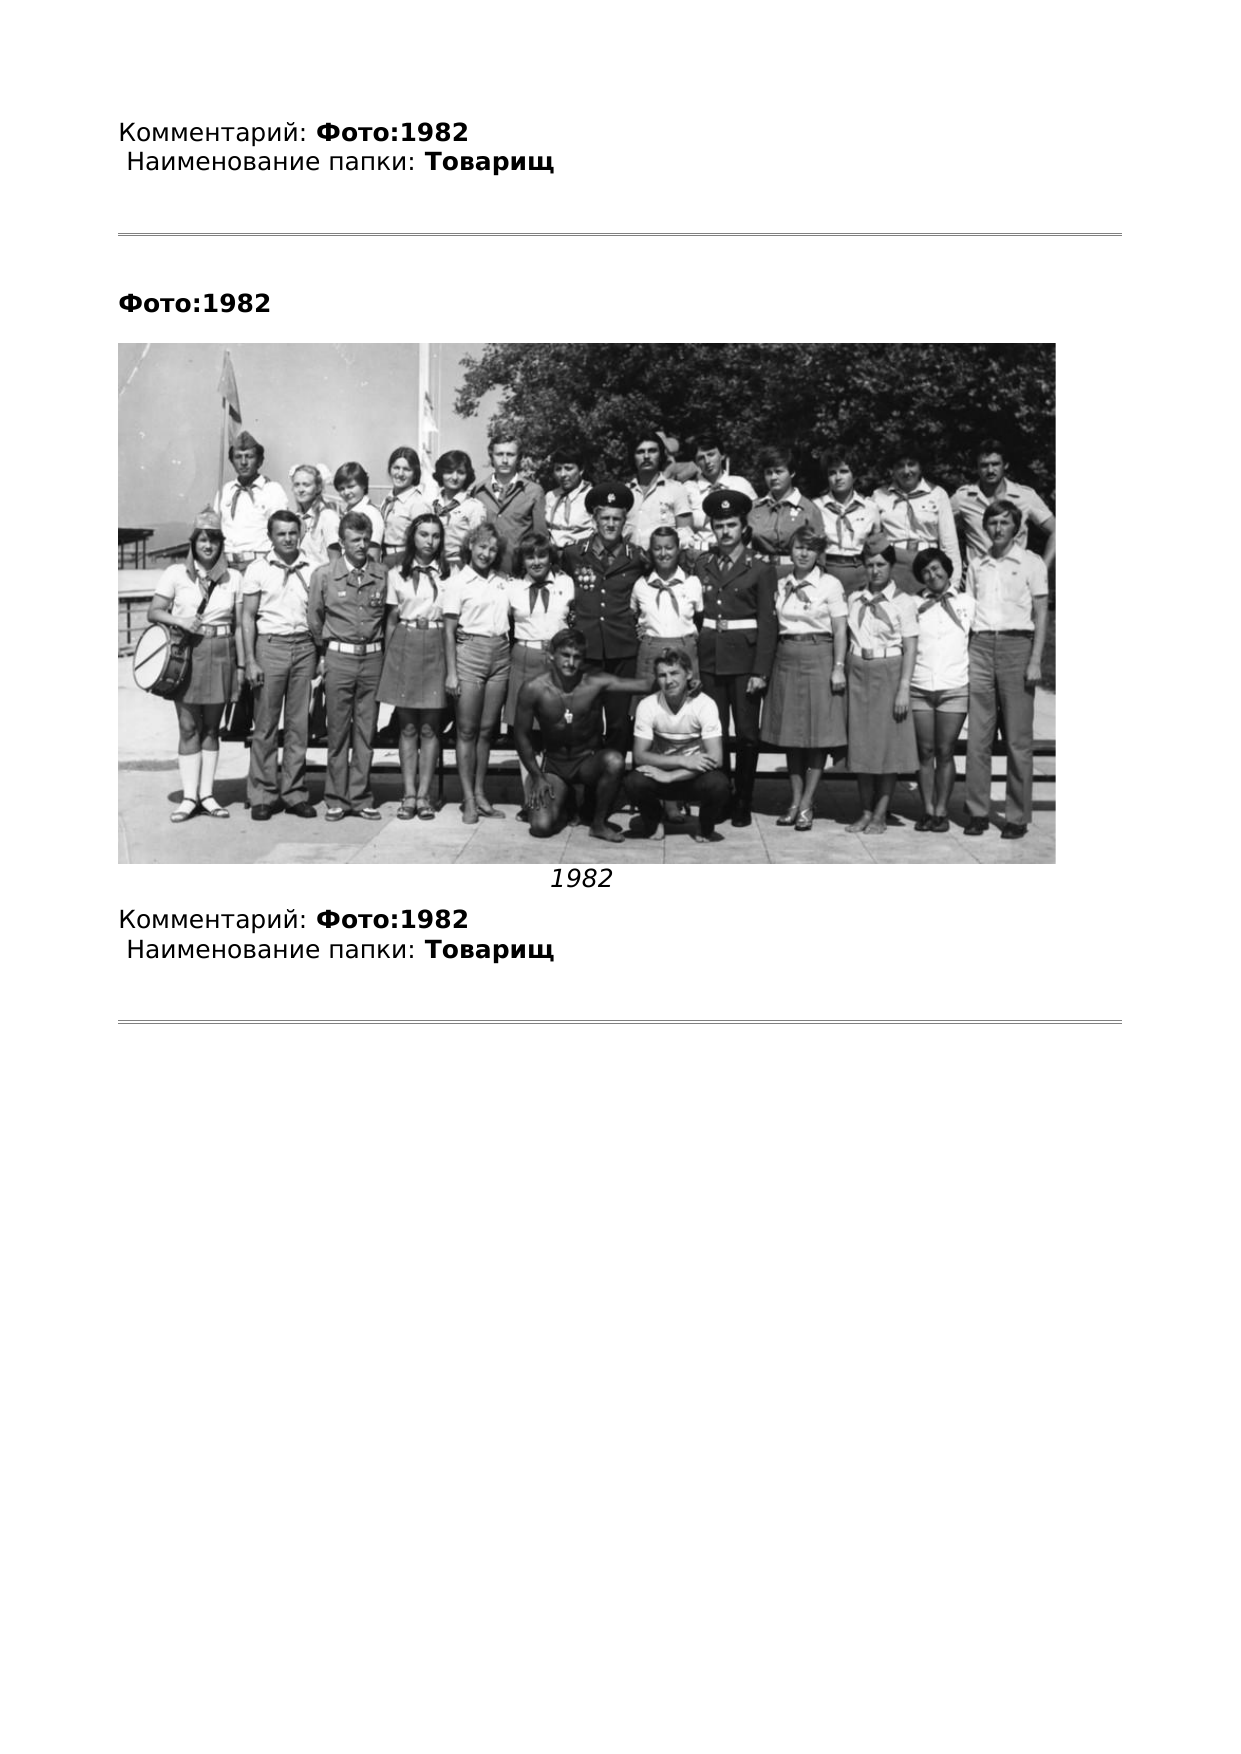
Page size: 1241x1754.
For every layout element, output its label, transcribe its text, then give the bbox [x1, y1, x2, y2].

picture [118, 343, 1056, 864]
text 1982 [118, 864, 1056, 893]
text Комментарий: Фото:1982 Наименование папки: Товарищ [118, 118, 1122, 206]
text Комментарий: Фото:1982 Наименование папки: Товарищ [118, 906, 1122, 993]
subtitle Фото:1982 [118, 289, 1122, 319]
